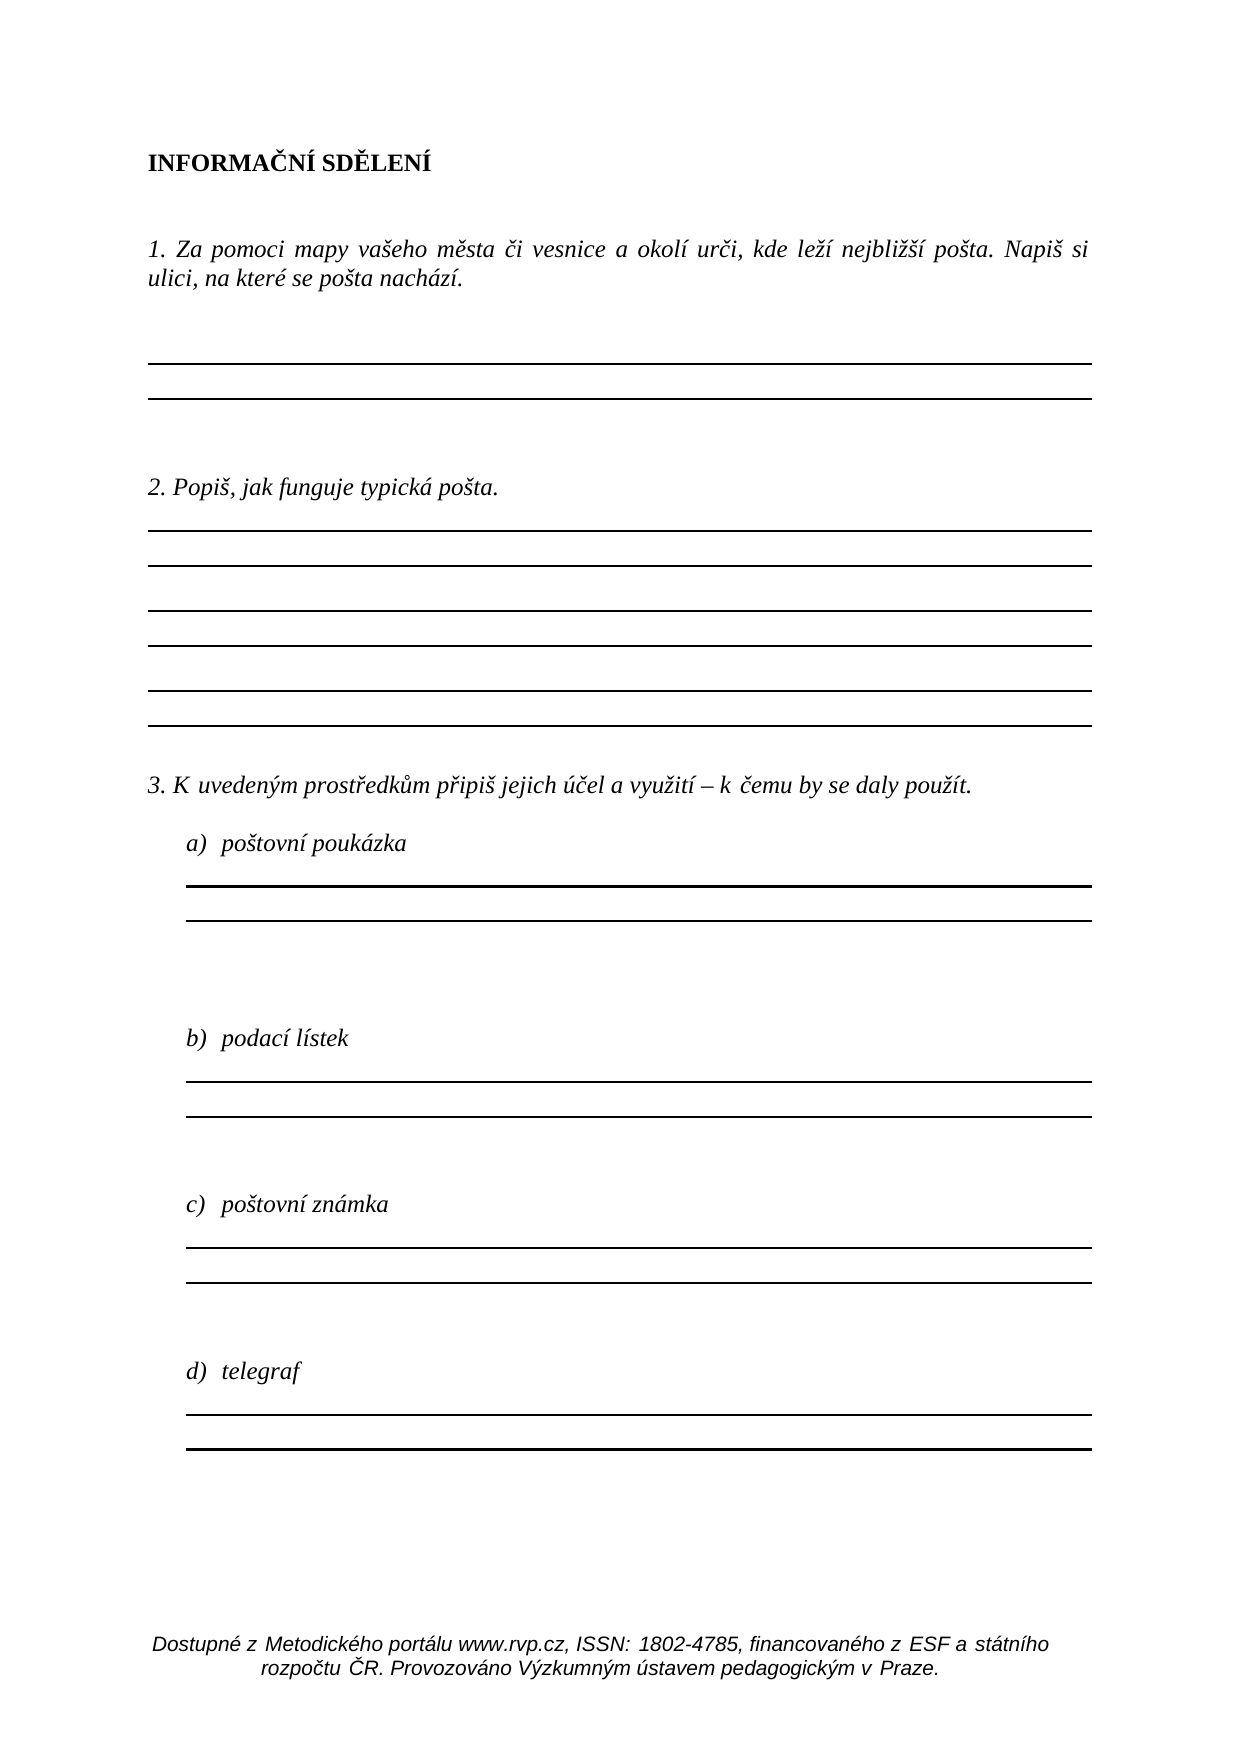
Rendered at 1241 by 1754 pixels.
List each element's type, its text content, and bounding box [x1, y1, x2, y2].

text 2. Popiš, jak funguje typická pošta. [148, 472, 1092, 501]
list telegraf [186, 1356, 1092, 1385]
list poštovní známka [186, 1189, 1092, 1218]
text 1. Za pomoci mapy vašeho města či vesnice a okolí urči, kde leží nejbližší pošta. Napiš si ulici, na které se pošta nachází. [148, 234, 1092, 291]
list poštovní poukázka [186, 828, 1092, 857]
text INFORMAČNÍ SDĚLENÍ [148, 148, 1092, 176]
text 3. K uvedeným prostředkům připiš jejich účel a využití – k čemu by se daly použít. [148, 770, 1092, 799]
list podací lístek [186, 1023, 1092, 1052]
